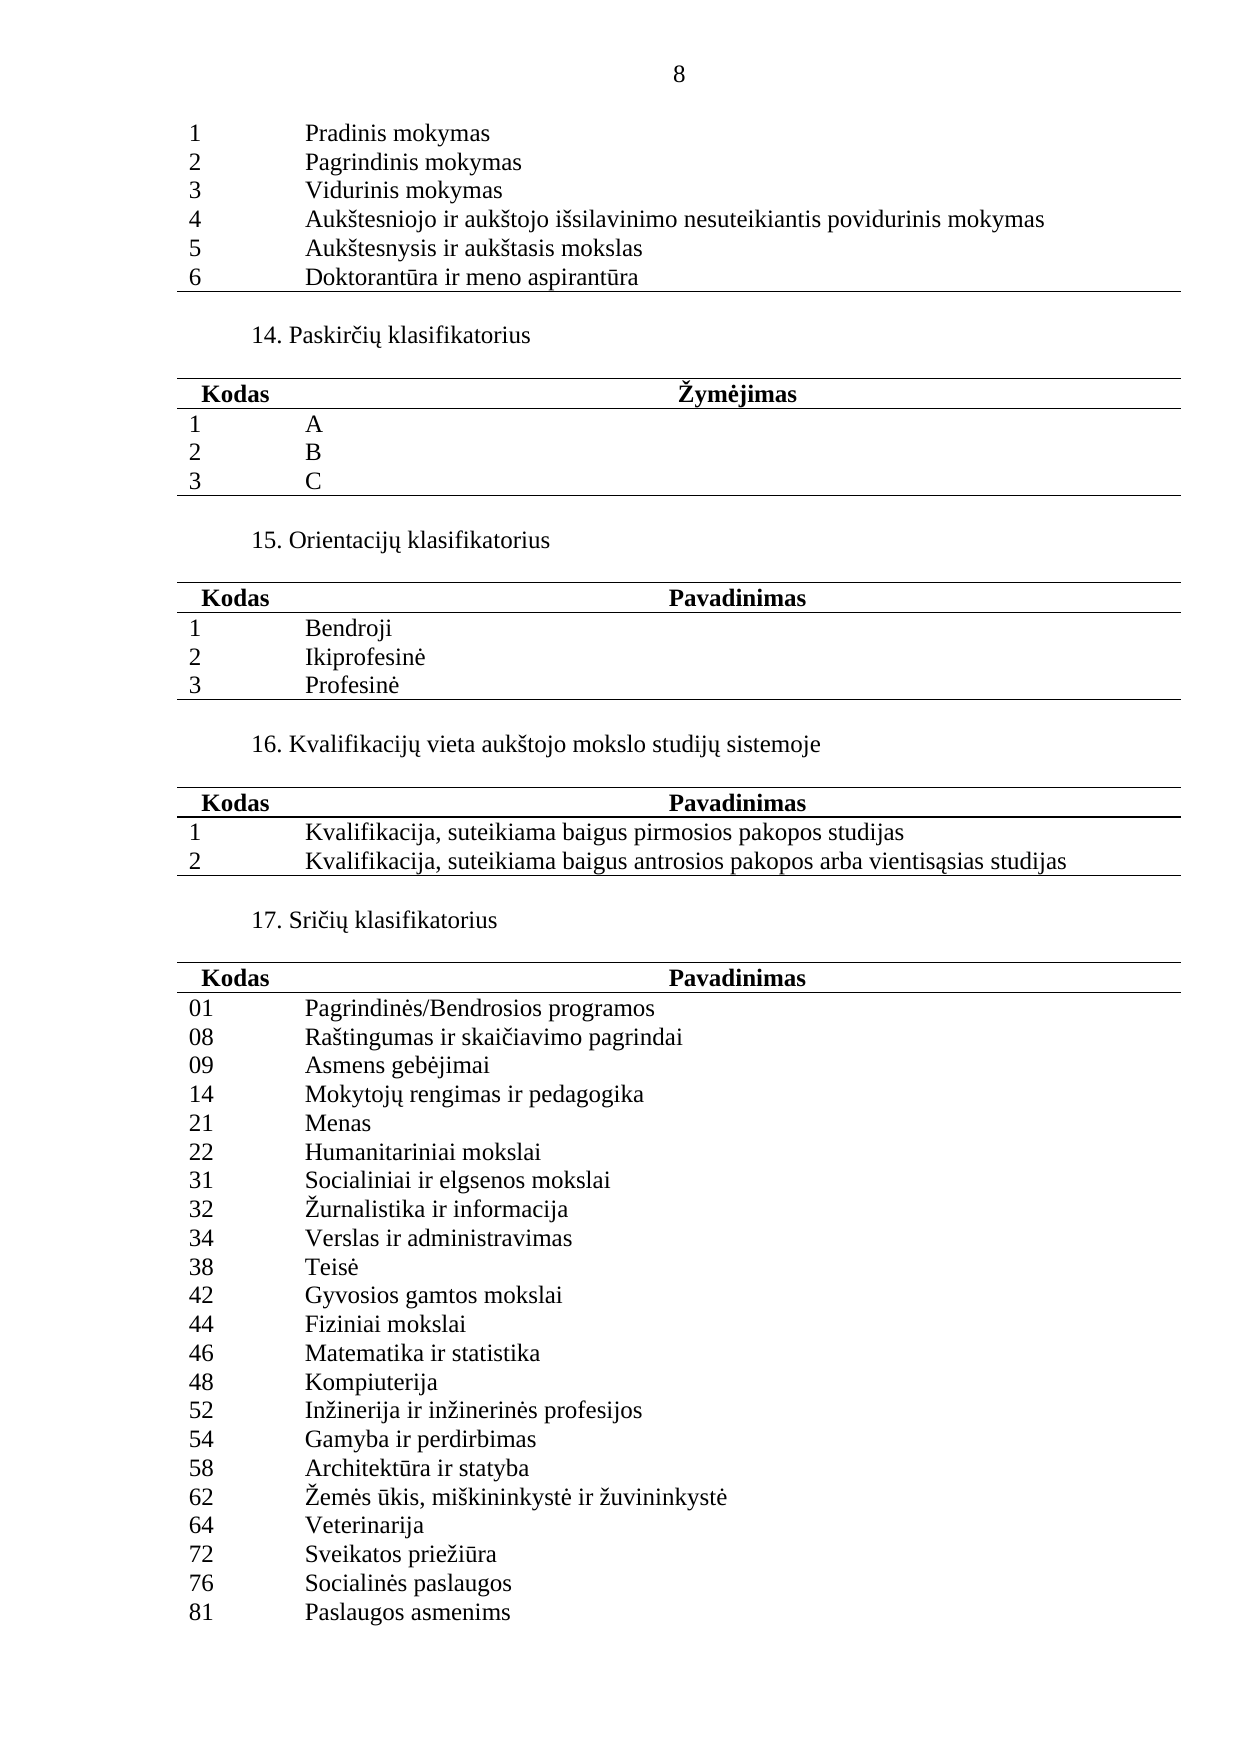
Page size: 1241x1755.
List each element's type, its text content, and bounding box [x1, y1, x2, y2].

table_cell 3 [177, 466, 293, 495]
table_cell Menas [293, 1108, 1181, 1137]
table_cell Humanitariniai mokslai [293, 1137, 1181, 1166]
table_cell 46 [177, 1338, 293, 1367]
table_cell 08 [177, 1022, 293, 1051]
table_cell Aukštesnysis ir aukštasis mokslas [294, 233, 1181, 262]
table_cell 3 [177, 176, 293, 204]
table_cell 44 [177, 1309, 293, 1338]
table_cell 34 [177, 1223, 293, 1252]
table_cell B [294, 438, 1181, 466]
table_cell Socialinės paslaugos [293, 1568, 1181, 1597]
table_cell 1 [177, 613, 293, 642]
table_cell 1 [177, 118, 293, 147]
table_cell Gamyba ir perdirbimas [293, 1424, 1181, 1453]
table_cell Paslaugos asmenims [293, 1597, 1181, 1626]
table_cell 2 [177, 147, 293, 176]
table_cell Architektūra ir statyba [293, 1453, 1181, 1482]
table_cell Veterinarija [293, 1511, 1181, 1539]
table_cell Mokytojų rengimas ir pedagogika [293, 1079, 1181, 1108]
table_header Kodas [177, 583, 293, 612]
table_cell Fiziniai mokslai [293, 1309, 1181, 1338]
table_header Žymėjimas [294, 379, 1181, 408]
table_cell 72 [177, 1539, 293, 1568]
table_cell Asmens gebėjimai [293, 1051, 1181, 1079]
table_cell Doktorantūra ir meno aspirantūra [294, 262, 1181, 291]
table_cell 4 [177, 204, 293, 233]
table_cell Raštingumas ir skaičiavimo pagrindai [293, 1022, 1181, 1051]
table_cell C [294, 466, 1181, 495]
table_cell 1 [177, 818, 293, 846]
table_cell Žurnalistika ir informacija [293, 1194, 1181, 1223]
table_cell 54 [177, 1424, 293, 1453]
table_cell Kvalifikacija, suteikiama baigus antrosios pakopos arba vientisąsias studijas [294, 846, 1181, 875]
table_cell 76 [177, 1568, 293, 1597]
table_cell 1 [177, 409, 293, 437]
table_cell 2 [177, 846, 293, 875]
table_cell Vidurinis mokymas [294, 176, 1181, 204]
table_cell 2 [177, 642, 293, 671]
table_cell Teisė [293, 1252, 1181, 1281]
table_cell A [294, 409, 1181, 437]
table_header Kodas [177, 963, 293, 992]
table_cell 01 [177, 993, 293, 1022]
table_cell 38 [177, 1252, 293, 1281]
table_cell 31 [177, 1166, 293, 1194]
table_cell 22 [177, 1137, 293, 1166]
table_cell 64 [177, 1511, 293, 1539]
table_cell Kompiuterija [293, 1367, 1181, 1396]
table_cell 81 [177, 1597, 293, 1626]
table_cell 42 [177, 1281, 293, 1309]
text 14. Paskirčių klasifikatorius [177, 320, 1181, 349]
text 16. Kvalifikacijų vieta aukštojo mokslo studijų sistemoje [177, 729, 1181, 758]
text 17. Sričių klasifikatorius [177, 905, 1181, 933]
table_cell Sveikatos priežiūra [293, 1539, 1181, 1568]
table_cell Ikiprofesinė [294, 642, 1181, 671]
table_cell 52 [177, 1396, 293, 1424]
table_cell 3 [177, 671, 293, 699]
table_cell Aukštesniojo ir aukštojo išsilavinimo nesuteikiantis povidurinis mokymas [294, 204, 1181, 233]
table_cell Socialiniai ir elgsenos mokslai [293, 1166, 1181, 1194]
table_cell Verslas ir administravimas [293, 1223, 1181, 1252]
table_cell 09 [177, 1051, 293, 1079]
table_cell Bendroji [294, 613, 1181, 642]
table_header Pavadinimas [294, 583, 1181, 612]
table_cell 48 [177, 1367, 293, 1396]
table_header Pavadinimas [294, 788, 1181, 816]
table_cell 14 [177, 1079, 293, 1108]
table_cell Kvalifikacija, suteikiama baigus pirmosios pakopos studijas [294, 818, 1181, 846]
table_cell Pagrindinis mokymas [294, 147, 1181, 176]
table_cell 32 [177, 1194, 293, 1223]
table_header Kodas [177, 788, 293, 816]
table_cell Pradinis mokymas [294, 118, 1181, 147]
table_cell 2 [177, 438, 293, 466]
table_header Pavadinimas [293, 963, 1181, 992]
text 15. Orientacijų klasifikatorius [177, 525, 1181, 553]
table_cell 62 [177, 1482, 293, 1511]
table_cell Matematika ir statistika [293, 1338, 1181, 1367]
table_cell Inžinerija ir inžinerinės profesijos [293, 1396, 1181, 1424]
table_cell 6 [177, 262, 293, 291]
table_cell 5 [177, 233, 293, 262]
table_cell Gyvosios gamtos mokslai [293, 1281, 1181, 1309]
table_cell 58 [177, 1453, 293, 1482]
table_cell Žemės ūkis, miškininkystė ir žuvininkystė [293, 1482, 1181, 1511]
table_cell Profesinė [294, 671, 1181, 699]
table_cell Pagrindinės/Bendrosios programos [293, 993, 1181, 1022]
table_header Kodas [177, 379, 293, 408]
table_cell 21 [177, 1108, 293, 1137]
